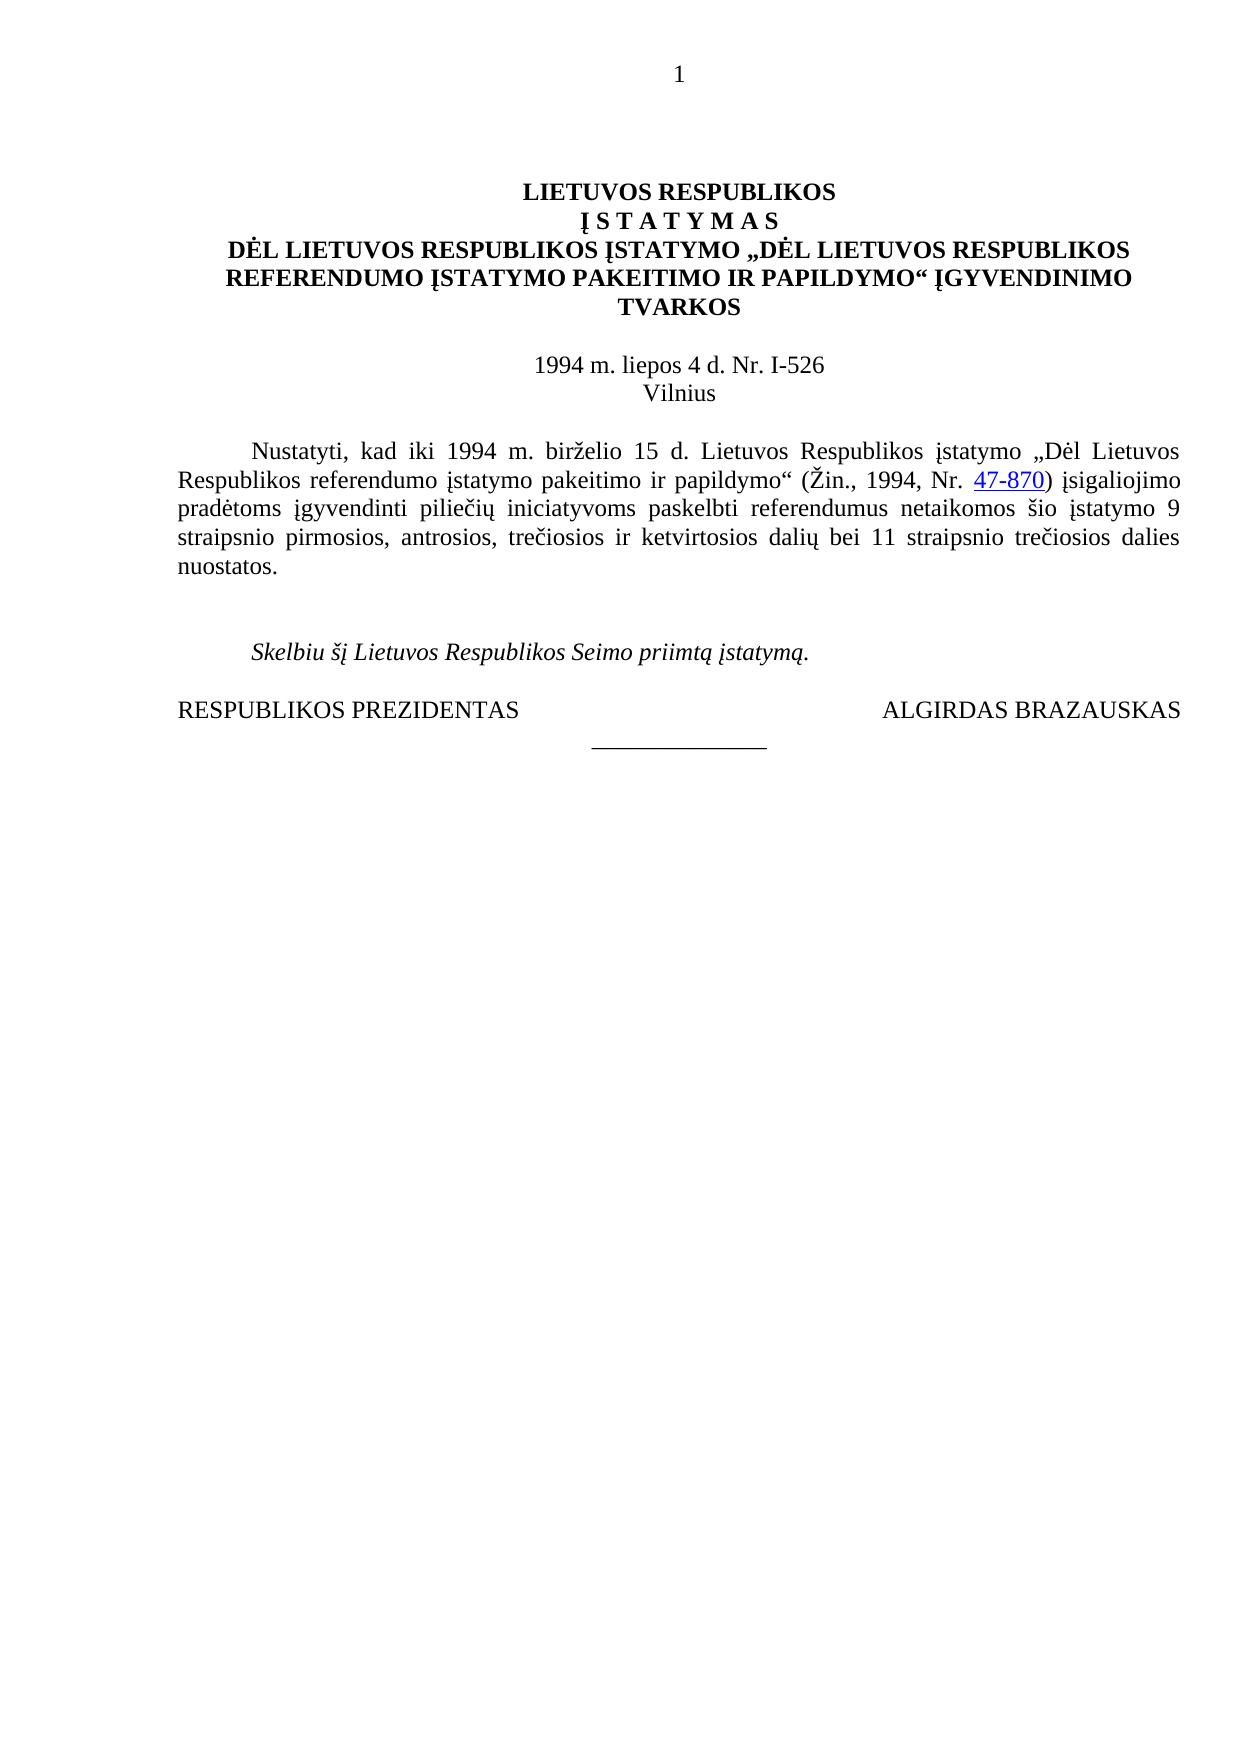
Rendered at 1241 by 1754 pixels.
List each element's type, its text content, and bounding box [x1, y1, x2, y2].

text Į S T A T Y M A S [177, 206, 1181, 235]
text LIETUVOS RESPUBLIKOS [177, 177, 1181, 206]
text Vilnius [177, 378, 1181, 407]
text DĖL LIETUVOS RESPUBLIKOS ĮSTATYMO „DĖL LIETUVOS RESPUBLIKOS REFERENDUMO ĮSTATYMO PAKEITIMO IR PAPILDYMO“ ĮGYVENDINIMO TVARKOS [177, 235, 1181, 321]
text Skelbiu šį Lietuvos Respublikos Seimo priimtą įstatymą. [177, 637, 1181, 666]
text Nustatyti, kad iki 1994 m. birželio 15 d. Lietuvos Respublikos įstatymo „Dėl Lietuvos Respublikos referendumo įstatymo pakeitimo ir papildymo“ (Žin., 1994, Nr. 47-870) įsigaliojimo pradėtoms įgyvendinti piliečių iniciatyvoms paskelbti referendumus netaikomos šio įstatymo 9 straipsnio pirmosios, antrosios, trečiosios ir ketvirtosios dalių bei 11 straipsnio trečiosios dalies nuostatos. [177, 436, 1181, 580]
text ______________ [177, 723, 1181, 752]
text 1994 m. liepos 4 d. Nr. I-526 [177, 350, 1181, 378]
text RESPUBLIKOS PREZIDENTAS ALGIRDAS BRAZAUSKAS [177, 695, 1181, 723]
